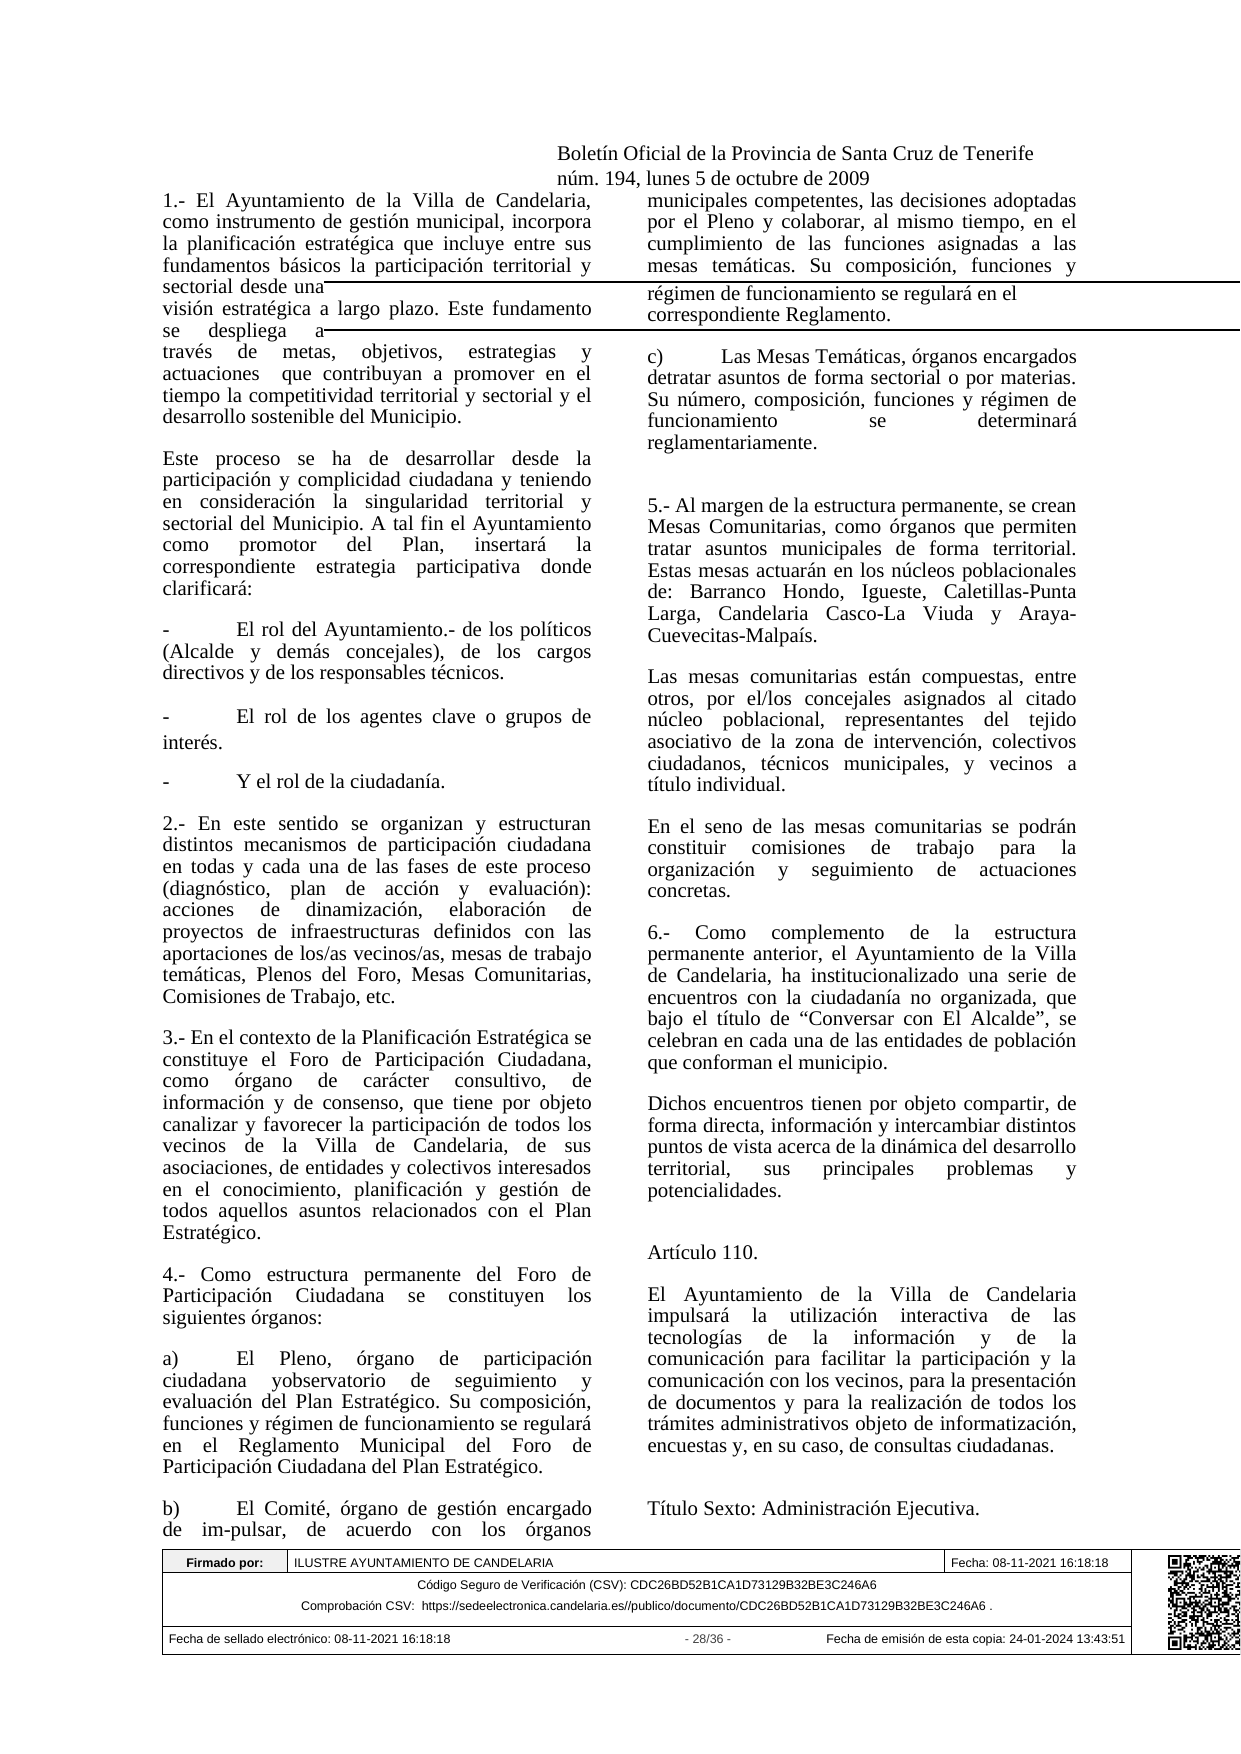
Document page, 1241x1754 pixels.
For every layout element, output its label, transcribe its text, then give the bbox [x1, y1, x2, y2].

text 3.- En el contexto de la Planificación Estratégica se constituye el Foro de Participación Ciudadana, como órgano de carácter consultivo, de información y de consenso, que tiene por objeto canalizar y favorecer la participación de todos los vecinos de la Villa de Candelaria, de sus asociaciones, de entidades y colectivos interesados en el conocimiento, planificación y gestión de todos aquellos asuntos relacionados con el Plan Estratégico. [162, 1027, 592, 1244]
text 6.- Como complemento de la estructura permanente anterior, el Ayuntamiento de la Villa de Candelaria, ha institucionalizado una serie de encuentros con la ciudadanía no organizada, que bajo el título de “Conversar con El Alcalde”, se celebran en cada una de las entidades de población que conforman el municipio. [647, 922, 1077, 1074]
text Este proceso se ha de desarrollar desde la participación y complicidad ciudadana y teniendo en consideración la singularidad territorial y sectorial del Municipio. A tal fin el Ayuntamiento como promotor del Plan, insertará la correspondiente estrategia participativa donde clarificará: [162, 448, 592, 600]
list municipales competentes, las decisiones adoptadas por el Pleno y colaborar, al mismo tiempo, en el cumplimiento de las funciones asignadas a las mesas temáticas. Su composición, funciones y [647, 190, 1077, 281]
text El Ayuntamiento de la Villa de Candelaria impulsará la utilización interactiva de las tecnologías de la información y de la comunicación para facilitar la participación y la comunicación con los vecinos, para la presentación de documentos y para la realización de todos los trámites administrativos objeto de informatización, encuestas y, en su caso, de consultas ciudadanas. [647, 1284, 1077, 1457]
list El Comité, órgano de gestión encargado de im-pulsar, de acuerdo con los órganos [162, 1498, 592, 1541]
text Título Sexto: Administración Ejecutiva. [647, 1498, 1077, 1519]
text Artículo 110. [647, 1243, 1077, 1264]
text 2.- En este sentido se organizan y estructuran distintos mecanismos de participación ciudadana en todas y cada una de las fases de este proceso (diagnóstico, plan de acción y evaluación): acciones de dinamización, elaboración de proyectos de infraestructuras definidos con las aportaciones de los/as vecinos/as, mesas de trabajo temáticas, Plenos del Foro, Mesas Comunitarias, Comisiones de Trabajo, etc. [162, 813, 592, 1008]
list El rol del Ayuntamiento.- de los políticos (Alcalde y demás concejales), de los cargos directivos y de los responsables técnicos. [162, 619, 592, 684]
list régimen de funcionamiento se regulará en el correspondiente Reglamento. [647, 283, 1077, 326]
list Y el rol de la ciudadanía. [162, 772, 592, 793]
text 4.- Como estructura permanente del Foro de Participación Ciudadana se constituyen los siguientes órganos: [162, 1264, 592, 1329]
text 1.- El Ayuntamiento de la Villa de Candelaria, como instrumento de gestión municipal, incorpora la planificación estratégica que incluye entre sus fundamentos básicos la participación territorial y sectorial desde una visión estratégica a largo plazo. Este fundamento se despliega a través de metas, objetivos, estrategias y actuaciones que contribuyan a promover en el tiempo la competitividad territorial y sectorial y el desarrollo sostenible del Municipio. [162, 190, 592, 428]
text En el seno de las mesas comunitarias se podrán constituir comisiones de trabajo para la organización y seguimiento de actuaciones concretas. [647, 816, 1077, 902]
text Las mesas comunitarias están compuestas, entre otros, por el/los concejales asignados al citado núcleo poblacional, representantes del tejido asociativo de la zona de intervención, colectivos ciudadanos, técnicos municipales, y vecinos a título individual. [647, 666, 1077, 796]
text 5.- Al margen de la estructura permanente, se crean Mesas Comunitarias, como órganos que permiten tratar asuntos municipales de forma territorial. Estas mesas actuarán en los núcleos poblacionales de: Barranco Hondo, Igueste, Caletillas-Punta Larga, Candelaria Casco-La Viuda y Araya-Cuevecitas-Malpaís. [647, 495, 1077, 647]
list El rol de los agentes clave o grupos de interés. [162, 704, 592, 754]
text Dichos encuentros tienen por objeto compartir, de forma directa, información y intercambiar distintos puntos de vista acerca de la dinámica del desarrollo territorial, sus principales problemas y potencialidades. [647, 1093, 1077, 1202]
list Las Mesas Temáticas, órganos encargados detratar asuntos de forma sectorial o por materias. Su número, composición, funciones y régimen de funcionamiento se determinará reglamentariamente. [647, 346, 1077, 454]
list El Pleno, órgano de participación ciudadana yobservatorio de seguimiento y evaluación del Plan Estratégico. Su composición, funciones y régimen de funcionamiento se regulará en el Reglamento Municipal del Foro de Participación Ciudadana del Plan Estratégico. [162, 1348, 592, 1478]
